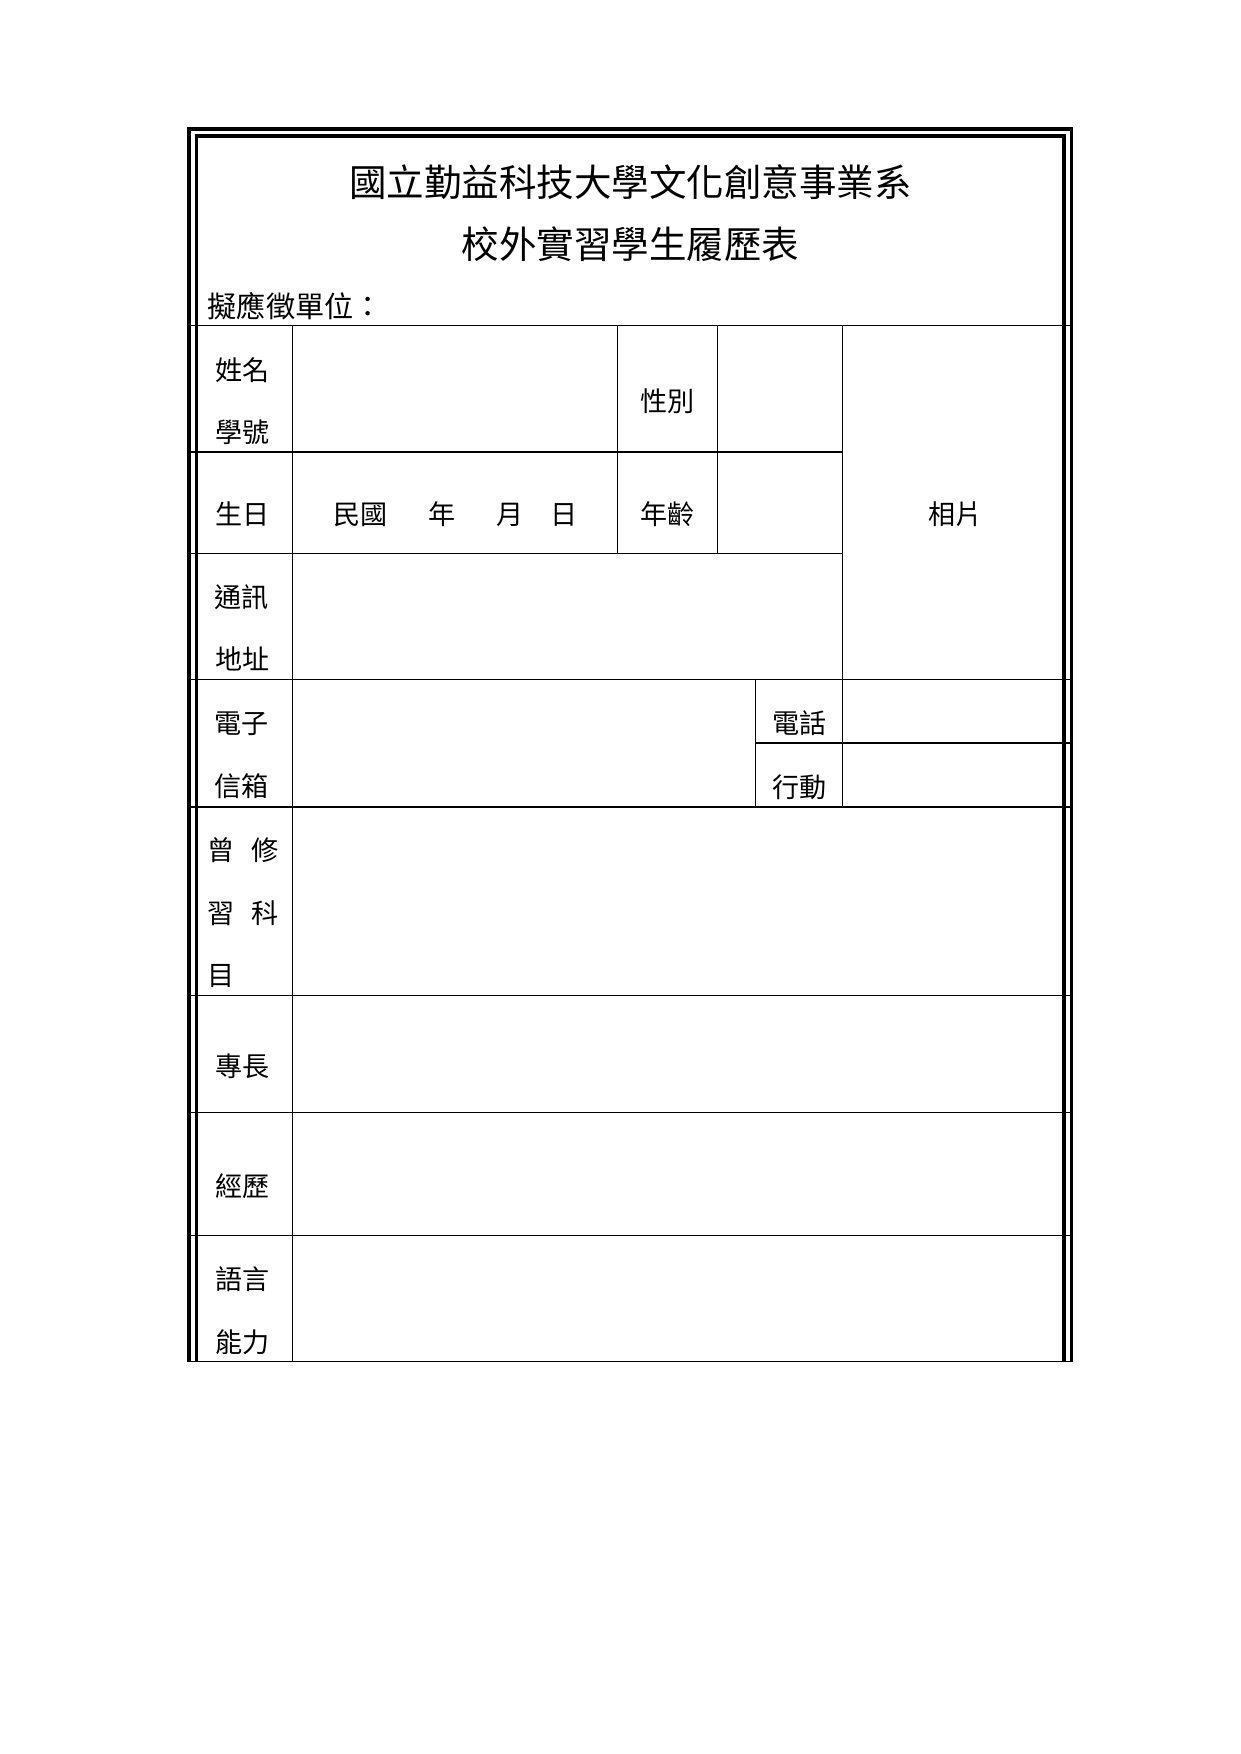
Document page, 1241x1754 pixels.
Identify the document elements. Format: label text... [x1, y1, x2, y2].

table_cell 經歷 [198, 1113, 292, 1235]
table_cell 電話 [756, 680, 842, 742]
table_cell 姓名 學號 [198, 326, 292, 451]
table_cell [843, 680, 1062, 742]
table_cell 語言 能力 [198, 1236, 292, 1361]
table_cell [293, 996, 1062, 1112]
table_cell 電子 信箱 [198, 680, 292, 806]
table_cell 相片 [843, 326, 1062, 678]
table_cell 行動 [756, 744, 842, 806]
table_cell [293, 680, 755, 806]
table_cell [718, 326, 842, 451]
table_cell 年齡 [618, 453, 717, 552]
table_cell 性別 [618, 326, 717, 451]
table_cell [293, 1113, 1062, 1235]
table_cell 民國 年 月 日 [293, 453, 617, 552]
table_cell 曾修習科目 [198, 808, 292, 995]
table_cell [293, 554, 842, 678]
table_header 國立勤益科技大學文化創意事業系 校外實習學生履歷表 擬應徵單位： [193, 131, 1068, 325]
table_cell [843, 744, 1062, 806]
table_cell 專長 [198, 996, 292, 1112]
table_cell [718, 453, 842, 552]
table_cell 通訊 地址 [198, 554, 292, 678]
table_cell 生日 [198, 453, 292, 552]
table_cell [293, 808, 1062, 995]
table_cell [293, 326, 617, 451]
table_cell [293, 1236, 1062, 1361]
